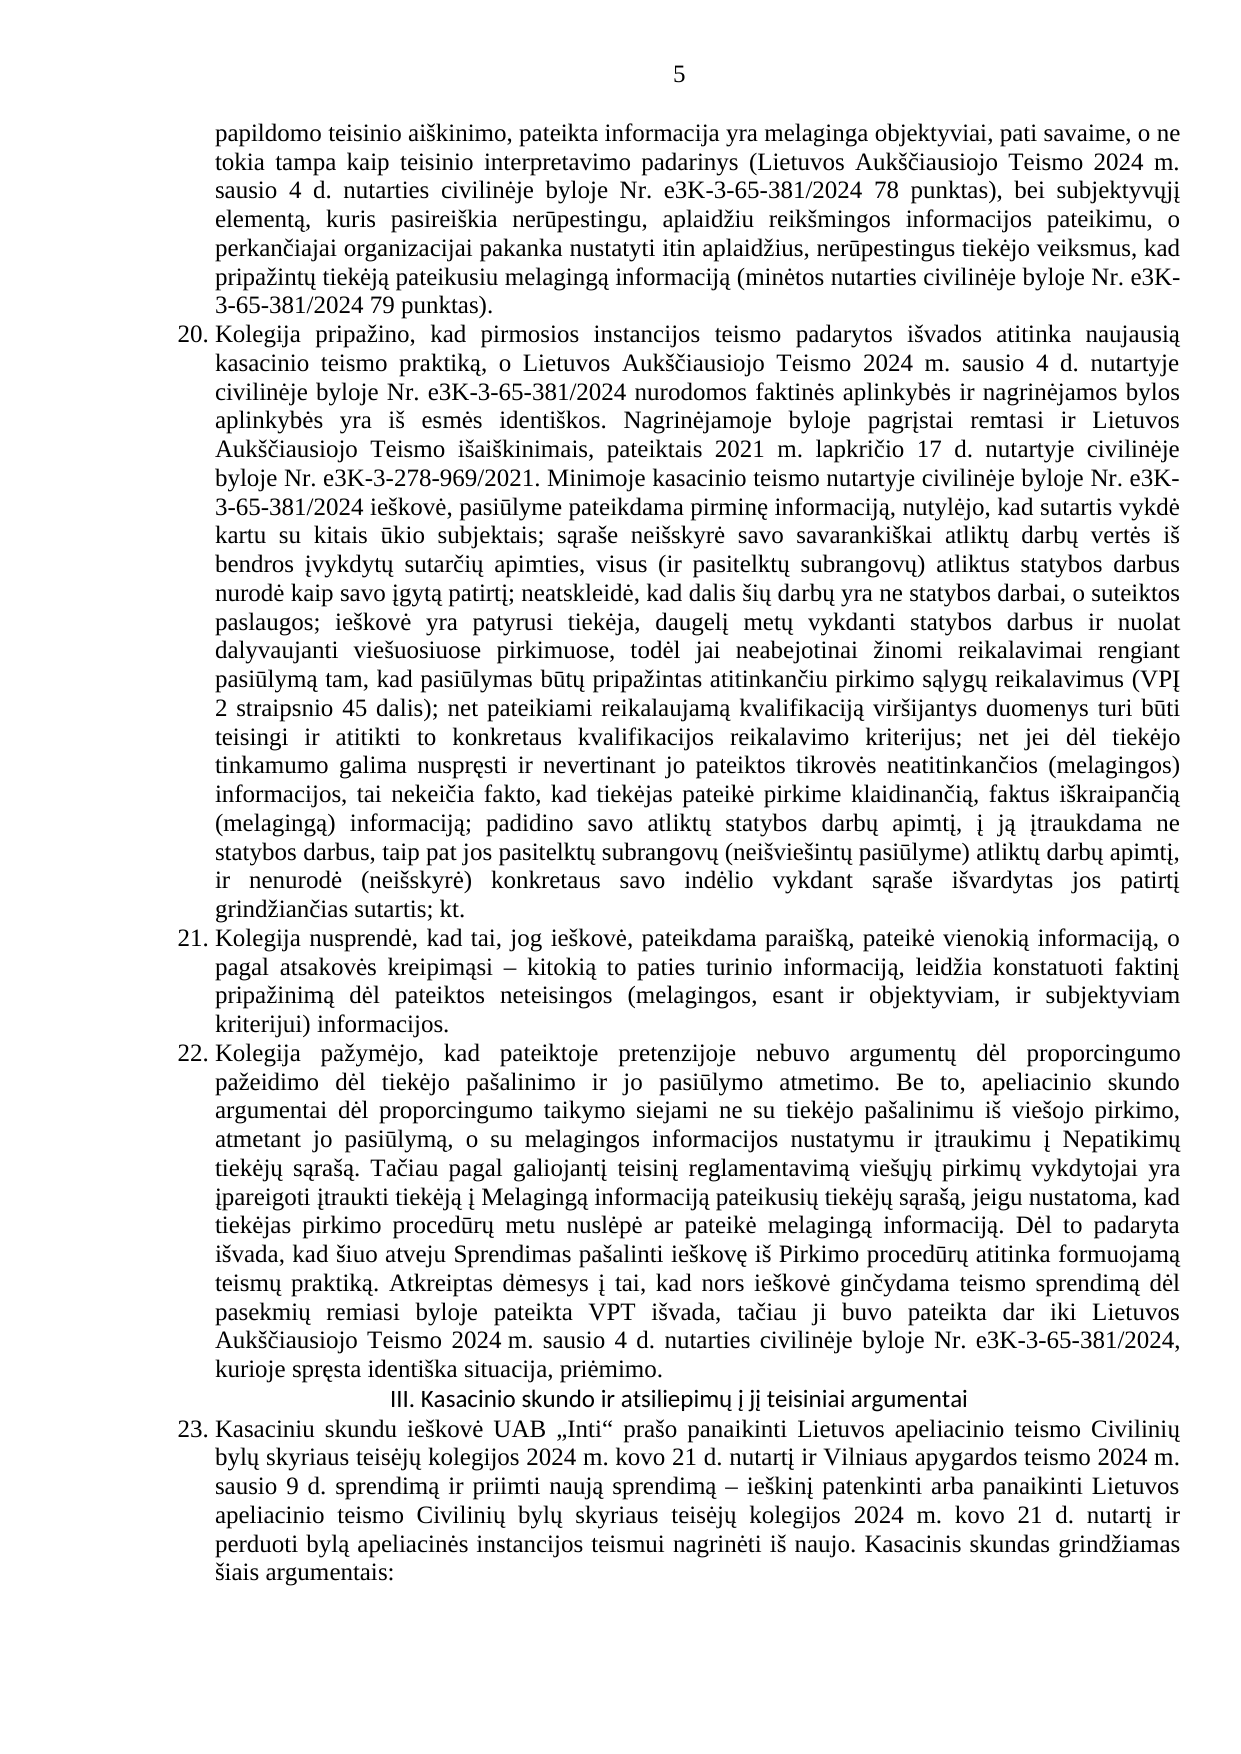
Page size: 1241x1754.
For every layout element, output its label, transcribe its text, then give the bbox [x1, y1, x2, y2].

text 20. Kolegija pripažino, kad pirmosios instancijos teismo padarytos išvados atitinka naujausią kasacinio teismo praktiką, o Lietuvos Aukščiausiojo Teismo 2024 m. sausio 4 d. nutartyje civilinėje byloje Nr. e3K-3-65-381/2024 nurodomos faktinės aplinkybės ir nagrinėjamos bylos aplinkybės yra iš esmės identiškos. Nagrinėjamoje byloje pagrįstai remtasi ir Lietuvos Aukščiausiojo Teismo išaiškinimais, pateiktais 2021 m. lapkričio 17 d. nutartyje civilinėje byloje Nr. e3K-3-278-969/2021. Minimoje kasacinio teismo nutartyje civilinėje byloje Nr. e3K-3-65-381/2024 ieškovė, pasiūlyme pateikdama pirminę informaciją, nutylėjo, kad sutartis vykdė kartu su kitais ūkio subjektais; sąraše neišskyrė savo savarankiškai atliktų darbų vertės iš bendros įvykdytų sutarčių apimties, visus (ir pasitelktų subrangovų) atliktus statybos darbus nurodė kaip savo įgytą patirtį; neatskleidė, kad dalis šių darbų yra ne statybos darbai, o suteiktos paslaugos; ieškovė yra patyrusi tiekėja, daugelį metų vykdanti statybos darbus ir nuolat dalyvaujanti viešuosiuose pirkimuose, todėl jai neabejotinai žinomi reikalavimai rengiant pasiūlymą tam, kad pasiūlymas būtų pripažintas atitinkančiu pirkimo sąlygų reikalavimus (VPĮ 2 straipsnio 45 dalis); net pateikiami reikalaujamą kvalifikaciją viršijantys duomenys turi būti teisingi ir atitikti to konkretaus kvalifikacijos reikalavimo kriterijus; net jei dėl tiekėjo tinkamumo galima nuspręsti ir nevertinant jo pateiktos tikrovės neatitinkančios (melagingos) informacijos, tai nekeičia fakto, kad tiekėjas pateikė pirkime klaidinančią, faktus iškraipančią (melagingą) informaciją; padidino savo atliktų statybos darbų apimtį, į ją įtraukdama ne statybos darbus, taip pat jos pasitelktų subrangovų (neišviešintų pasiūlyme) atliktų darbų apimtį, ir nenurodė (neišskyrė) konkretaus savo indėlio vykdant sąraše išvardytas jos patirtį grindžiančias sutartis; kt. [177, 319, 1181, 923]
text papildomo teisinio aiškinimo, pateikta informacija yra melaginga objektyviai, pati savaime, o ne tokia tampa kaip teisinio interpretavimo padarinys (Lietuvos Aukščiausiojo Teismo 2024 m. sausio 4 d. nutarties civilinėje byloje Nr. e3K-3-65-381/2024 78 punktas), bei subjektyvųjį elementą, kuris pasireiškia nerūpestingu, aplaidžiu reikšmingos informacijos pateikimu, o perkančiajai organizacijai pakanka nustatyti itin aplaidžius, nerūpestingus tiekėjo veiksmus, kad pripažintų tiekėją pateikusiu melagingą informaciją (minėtos nutarties civilinėje byloje Nr. e3K-3-65-381/2024 79 punktas). [177, 118, 1181, 319]
text III. Kasacinio skundo ir atsiliepimų į jį teisiniai argumentai [177, 1383, 1181, 1414]
text 22. Kolegija pažymėjo, kad pateiktoje pretenzijoje nebuvo argumentų dėl proporcingumo pažeidimo dėl tiekėjo pašalinimo ir jo pasiūlymo atmetimo. Be to, apeliacinio skundo argumentai dėl proporcingumo taikymo siejami ne su tiekėjo pašalinimu iš viešojo pirkimo, atmetant jo pasiūlymą, o su melagingos informacijos nustatymu ir įtraukimu į Nepatikimų tiekėjų sąrašą. Tačiau pagal galiojantį teisinį reglamentavimą viešųjų pirkimų vykdytojai yra įpareigoti įtraukti tiekėją į Melagingą informaciją pateikusių tiekėjų sąrašą, jeigu nustatoma, kad tiekėjas pirkimo procedūrų metu nuslėpė ar pateikė melagingą informaciją. Dėl to padaryta išvada, kad šiuo atveju Sprendimas pašalinti ieškovę iš Pirkimo procedūrų atitinka formuojamą teismų praktiką. Atkreiptas dėmesys į tai, kad nors ieškovė ginčydama teismo sprendimą dėl pasekmių remiasi byloje pateikta VPT išvada, tačiau ji buvo pateikta dar iki Lietuvos Aukščiausiojo Teismo 2024 m. sausio 4 d. nutarties civilinėje byloje Nr. e3K-3-65-381/2024, kurioje spręsta identiška situacija, priėmimo. [177, 1038, 1181, 1383]
text 23. Kasaciniu skundu ieškovė UAB „Inti“ prašo panaikinti Lietuvos apeliacinio teismo Civilinių bylų skyriaus teisėjų kolegijos 2024 m. kovo 21 d. nutartį ir Vilniaus apygardos teismo 2024 m. sausio 9 d. sprendimą ir priimti naują sprendimą – ieškinį patenkinti arba panaikinti Lietuvos apeliacinio teismo Civilinių bylų skyriaus teisėjų kolegijos 2024 m. kovo 21 d. nutartį ir perduoti bylą apeliacinės instancijos teismui nagrinėti iš naujo. Kasacinis skundas grindžiamas šiais argumentais: [177, 1414, 1181, 1586]
text 21. Kolegija nusprendė, kad tai, jog ieškovė, pateikdama paraišką, pateikė vienokią informaciją, o pagal atsakovės kreipimąsi – kitokią to paties turinio informaciją, leidžia konstatuoti faktinį pripažinimą dėl pateiktos neteisingos (melagingos, esant ir objektyviam, ir subjektyviam kriterijui) informacijos. [177, 923, 1181, 1038]
